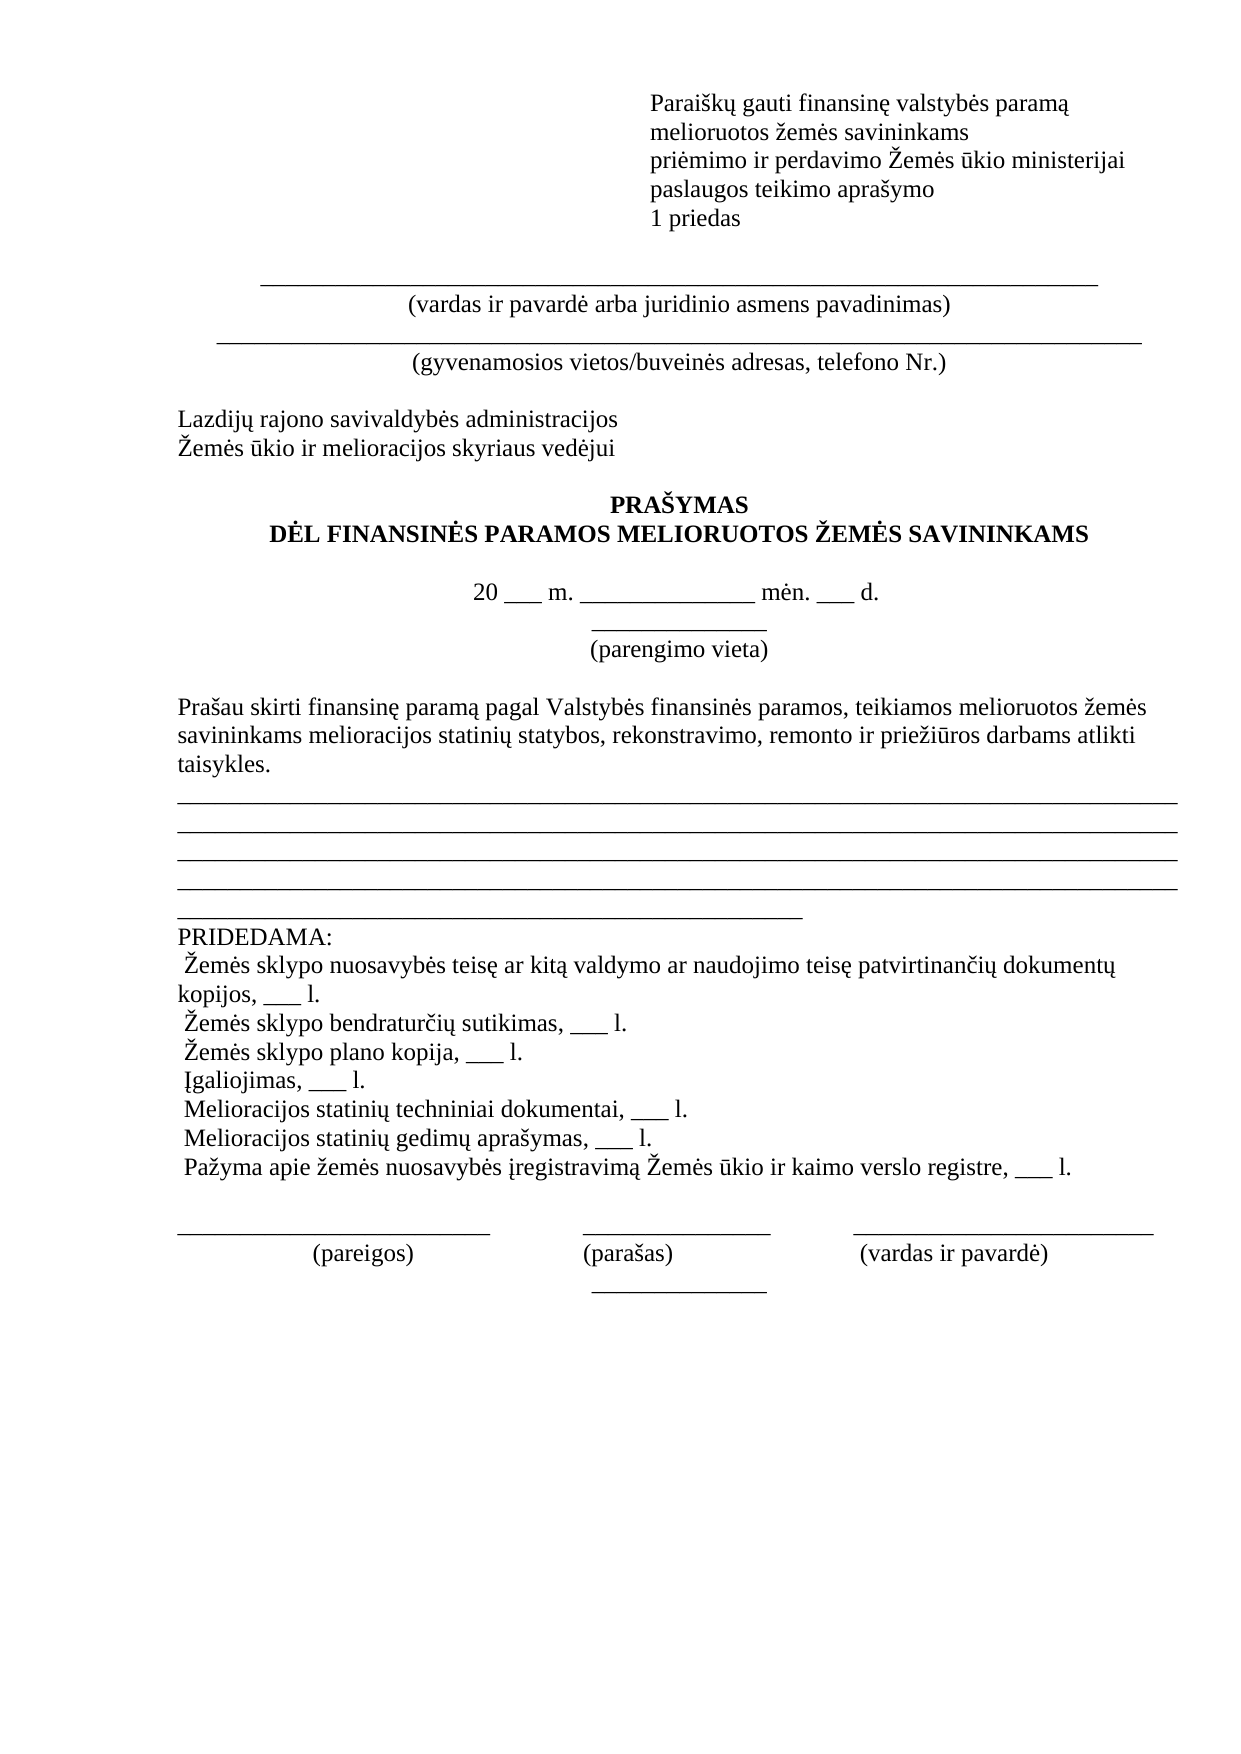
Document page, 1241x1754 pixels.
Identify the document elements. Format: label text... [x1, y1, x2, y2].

text 1 priedas [597, 203, 1181, 232]
text Paraiškų gauti finansinę valstybės paramą [597, 88, 1181, 117]
text PRIDEDAMA: [177, 922, 1181, 950]
text priėmimo ir perdavimo Žemės ūkio ministerijai [597, 145, 1181, 174]
text Žemės sklypo nuosavybės teisę ar kitą valdymo ar naudojimo teisę patvirtinančių dokumentų kopijos, ___ l. [177, 950, 1181, 1008]
text Melioracijos statinių techniniai dokumentai, ___ l. [177, 1094, 1181, 1123]
text Žemės sklypo bendraturčių sutikimas, ___ l. [177, 1008, 1181, 1037]
text (parengimo vieta) [177, 634, 1181, 663]
text DĖL FINANSINĖS PARAMOS MELIORUOTOS ŽEMĖS SAVININKAMS [177, 519, 1181, 548]
text Melioracijos statinių gedimų aprašymas, ___ l. [177, 1123, 1181, 1152]
text Žemės sklypo plano kopija, ___ l. [177, 1037, 1181, 1065]
text Pažyma apie žemės nuosavybės įregistravimą Žemės ūkio ir kaimo verslo registre, ___ l. [177, 1152, 1181, 1180]
text _________________________ _______________ ________________________ [177, 1209, 1181, 1238]
text melioruotos žemės savininkams [597, 117, 1181, 145]
text Žemės ūkio ir melioracijos skyriaus vedėjui [177, 433, 1181, 462]
text 20 ___ m. ______________ mėn. ___ d. [177, 577, 1181, 605]
text __________________________________________________________________________ [177, 318, 1181, 347]
text Lazdijų rajono savivaldybės administracijos [177, 404, 1181, 433]
text (gyvenamosios vietos/buveinės adresas, telefono Nr.) [177, 347, 1181, 375]
text paslaugos teikimo aprašymo [597, 174, 1181, 203]
text ______________ [177, 605, 1181, 634]
text ______________ [177, 1267, 1181, 1295]
text (pareigos) (parašas) (vardas ir pavardė) [312, 1238, 1181, 1267]
text (vardas ir pavardė arba juridinio asmens pavadinimas) [177, 289, 1181, 318]
text PRAŠYMAS [177, 490, 1181, 519]
text Prašau skirti finansinę paramą pagal Valstybės finansinės paramos, teikiamos melioruotos žemės savininkams melioracijos statinių statybos, rekonstravimo, remonto ir priežiūros darbams atlikti taisykles. __________________________________________________________________________________________________________________________________________________________________________________________________________________________________________________________________________________________________________________________________________________________________________________ [177, 692, 1181, 922]
text ___________________________________________________________________ [177, 260, 1181, 289]
text Įgaliojimas, ___ l. [177, 1065, 1181, 1094]
